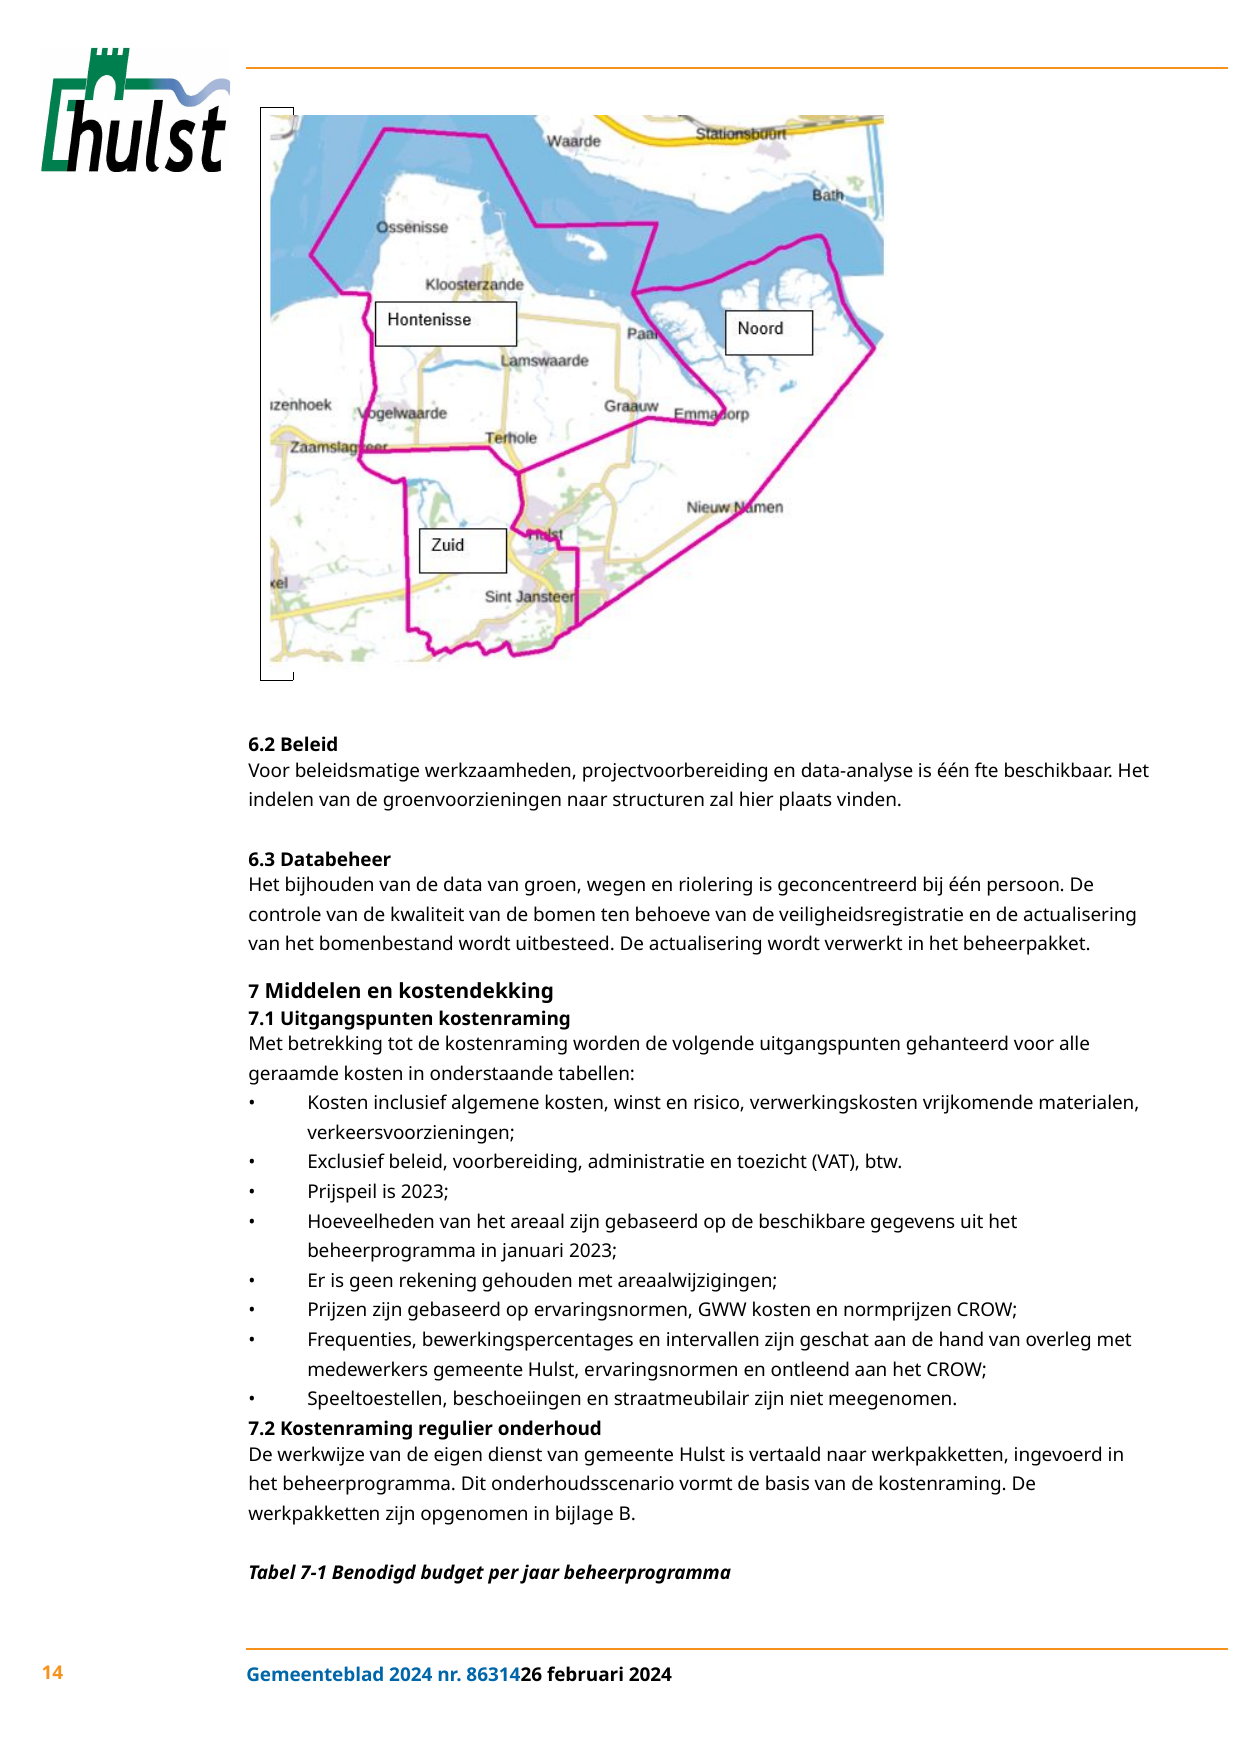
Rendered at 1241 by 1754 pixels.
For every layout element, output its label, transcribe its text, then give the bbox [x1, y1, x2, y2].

list Exclusief beleid, voorbereiding, administratie en toezicht (VAT), btw. [248, 1149, 1152, 1174]
text 7.2 Kostenraming regulier onderhoud [248, 1415, 1152, 1441]
list Speeltoestellen, beschoeiingen en straatmeubilair zijn niet meegenomen. [248, 1385, 1152, 1411]
text 6.3 Databeheer [248, 846, 1152, 871]
text 7 Middelen en kostendekking [248, 976, 1152, 1005]
text Het bijhouden van de data van groen, wegen en riolering is geconcentreerd bij één persoon. De controle van de kwaliteit van de bomen ten behoeve van de veiligheidsregistratie en de actualisering van het bomenbestand wordt uitbesteed. De actualisering wordt verwerkt in het beheerpakket. [248, 871, 1152, 956]
list Frequenties, bewerkingspercentages en intervallen zijn geschat aan de hand van overleg met medewerkers gemeente Hulst, ervaringsnormen en ontleend aan het CROW; [248, 1326, 1152, 1382]
list Kosten inclusief algemene kosten, winst en risico, verwerkingskosten vrijkomende materialen, verkeersvoorzieningen; [248, 1089, 1152, 1145]
text Voor beleidsmatige werkzaamheden, projectvoorbereiding en data-analyse is één fte beschikbaar. Het indelen van de groenvoorzieningen naar structuren zal hier plaats vinden. [248, 757, 1152, 812]
list Prijspeil is 2023; [248, 1178, 1152, 1204]
text 7.1 Uitgangspunten kostenraming [248, 1005, 1152, 1030]
list Er is geen rekening gehouden met areaalwijzigingen; [248, 1267, 1152, 1293]
text De werkwijze van de eigen dienst van gemeente Hulst is vertaald naar werkpakketten, ingevoerd in het beheerprogramma. Dit onderhoudsscenario vormt de basis van de kostenraming. De werkpakketten zijn opgenomen in bijlage B. [248, 1441, 1152, 1526]
text 6.2 Beleid [248, 731, 1152, 757]
text Tabel 7-1 Benodigd budget per jaar beheerprogramma [248, 1559, 1152, 1585]
list Hoeveelheden van het areaal zijn gebaseerd op de beschikbare gegevens uit het beheerprogramma in januari 2023; [248, 1208, 1152, 1263]
picture [41, 47, 231, 172]
text Met betrekking tot de kostenraming worden de volgende uitgangspunten gehanteerd voor alle geraamde kosten in onderstaande tabellen: [248, 1030, 1152, 1086]
picture [268, 115, 889, 672]
list Prijzen zijn gebaseerd op ervaringsnormen, GWW kosten en normprijzen CROW; [248, 1297, 1152, 1322]
